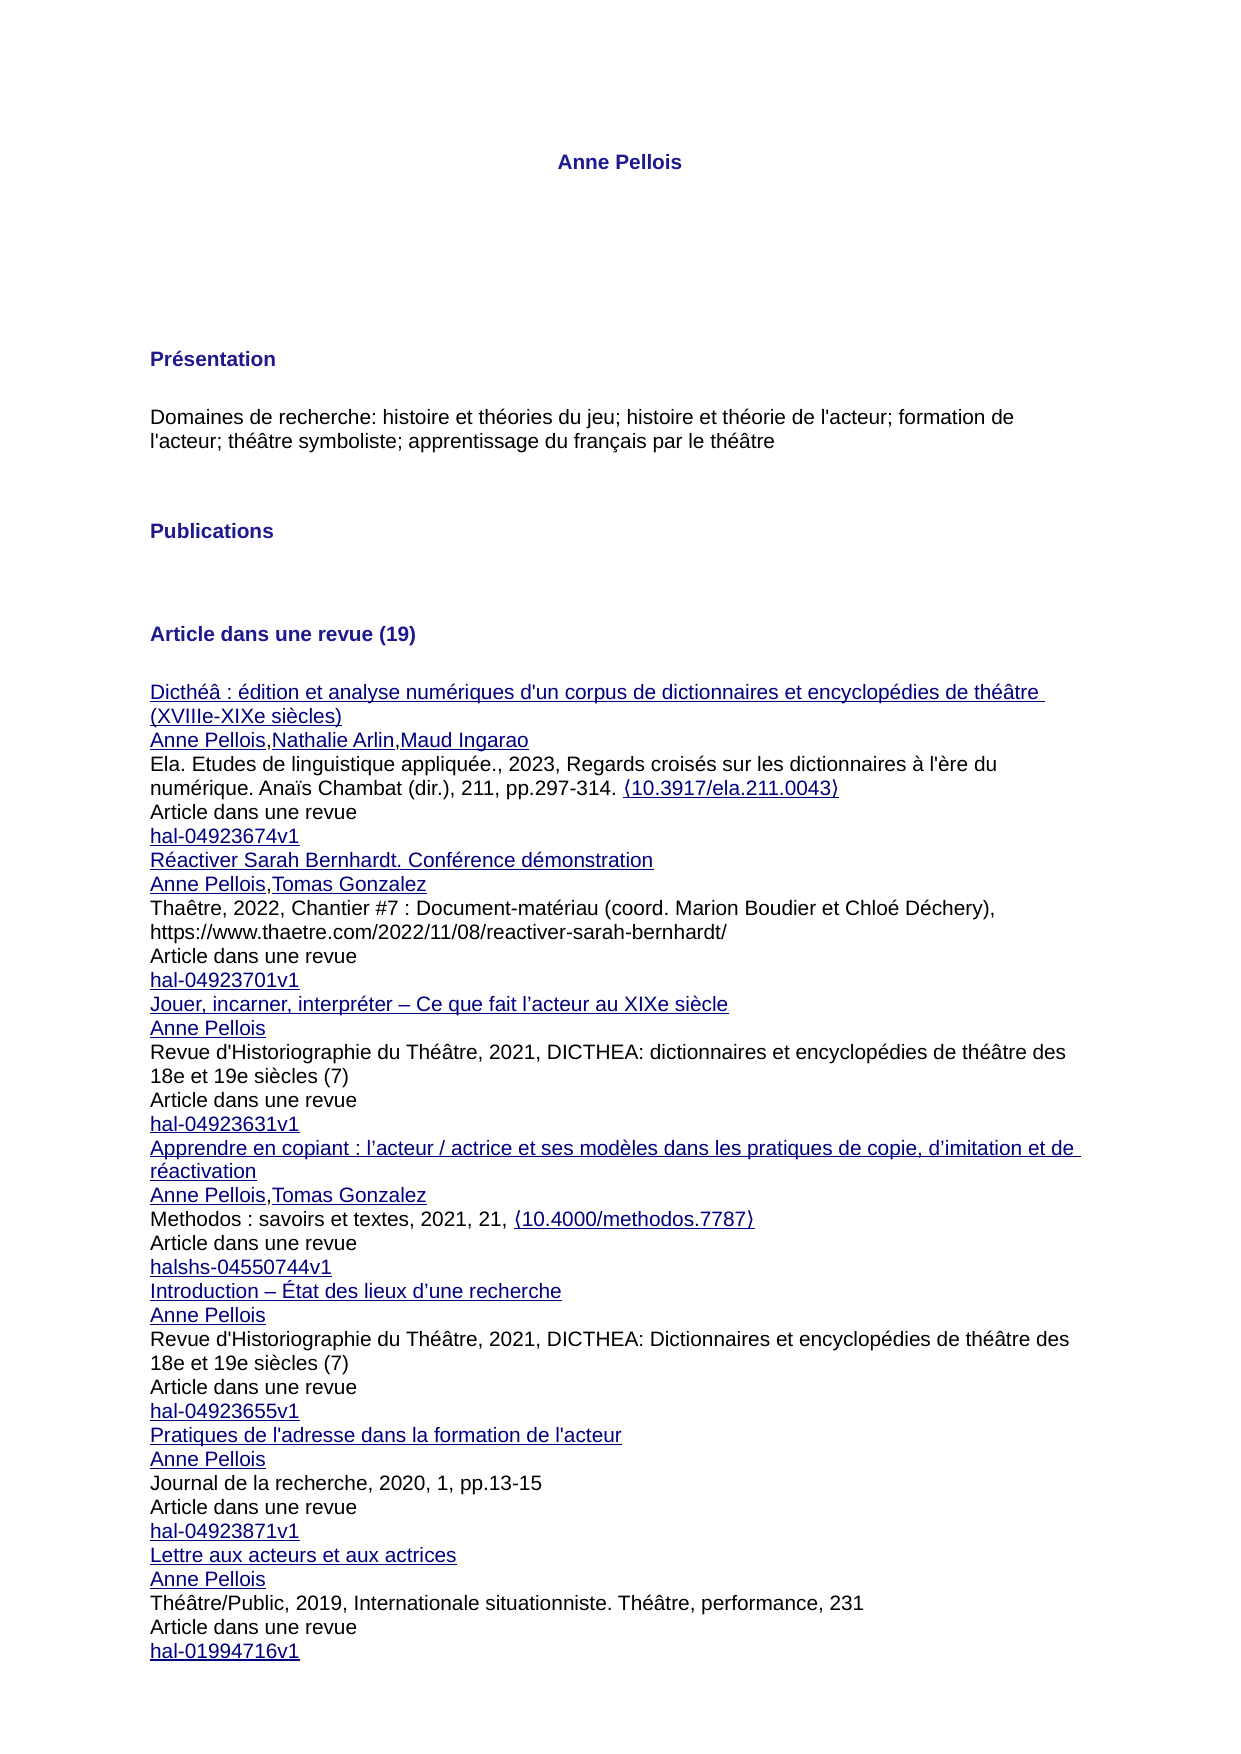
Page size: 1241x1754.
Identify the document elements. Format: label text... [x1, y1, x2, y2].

table_cell Pratiques de l'adresse dans la formation de l'acteur Anne Pellois Journal de la recherche, 2020, 1, pp.13-15 Article dans une revue hal-04923871v1 [150, 1423, 1090, 1543]
subtitle Article dans une revue (19) [150, 622, 1090, 646]
table_header Dicthéâ : édition et analyse numériques d'un corpus de dictionnaires et encyclopédies de théâtre (XVIIIe-XIXe siècles) Anne Pellois,Nathalie Arlin,Maud Ingarao Ela. Etudes de linguistique appliquée., 2023, Regards croisés sur les dictionnaires à l'ère du numérique. Anaïs Chambat (dir.), 211, pp.297-314. ⟨10.3917/ela.211.0043⟩ Article dans une revue hal-04923674v1 [150, 680, 1090, 848]
table_cell Apprendre en copiant : l’acteur / actrice et ses modèles dans les pratiques de copie, d’imitation et de réactivation Anne Pellois,Tomas Gonzalez Methodos : savoirs et textes, 2021, 21, ⟨10.4000/methodos.7787⟩ Article dans une revue halshs-04550744v1 [150, 1135, 1090, 1279]
table_cell Jouer, incarner, interpréter – Ce que fait l’acteur au XIXe siècle Anne Pellois Revue d'Historiographie du Théâtre, 2021, DICTHEA: dictionnaires et encyclopédies de théâtre des 18e et 19e siècles (7) Article dans une revue hal-04923631v1 [150, 992, 1090, 1135]
text Domaines de recherche: histoire et théories du jeu; histoire et théorie de l'acteur; formation de l'acteur; théâtre symboliste; apprentissage du français par le théâtre [150, 405, 1090, 453]
table_cell Introduction – État des lieux d’une recherche Anne Pellois Revue d'Historiographie du Théâtre, 2021, DICTHEA: Dictionnaires et encyclopédies de théâtre des 18e et 19e siècles (7) Article dans une revue hal-04923655v1 [150, 1279, 1090, 1423]
subtitle Publications [150, 519, 1090, 543]
subtitle Anne Pellois [150, 150, 1090, 174]
table_cell Lettre aux acteurs et aux actrices Anne Pellois Théâtre/Public, 2019, Internationale situationniste. Théâtre, performance, 231 Article dans une revue hal-01994716v1 [150, 1543, 1090, 1662]
subtitle Présentation [150, 347, 1090, 371]
table_cell Réactiver Sarah Bernhardt. Conférence démonstration Anne Pellois,Tomas Gonzalez Thaêtre, 2022, Chantier #7 : Document-matériau (coord. Marion Boudier et Chloé Déchery), https://www.thaetre.com/2022/11/08/reactiver-sarah-bernhardt/ Article dans une revue hal-04923701v1 [150, 848, 1090, 992]
